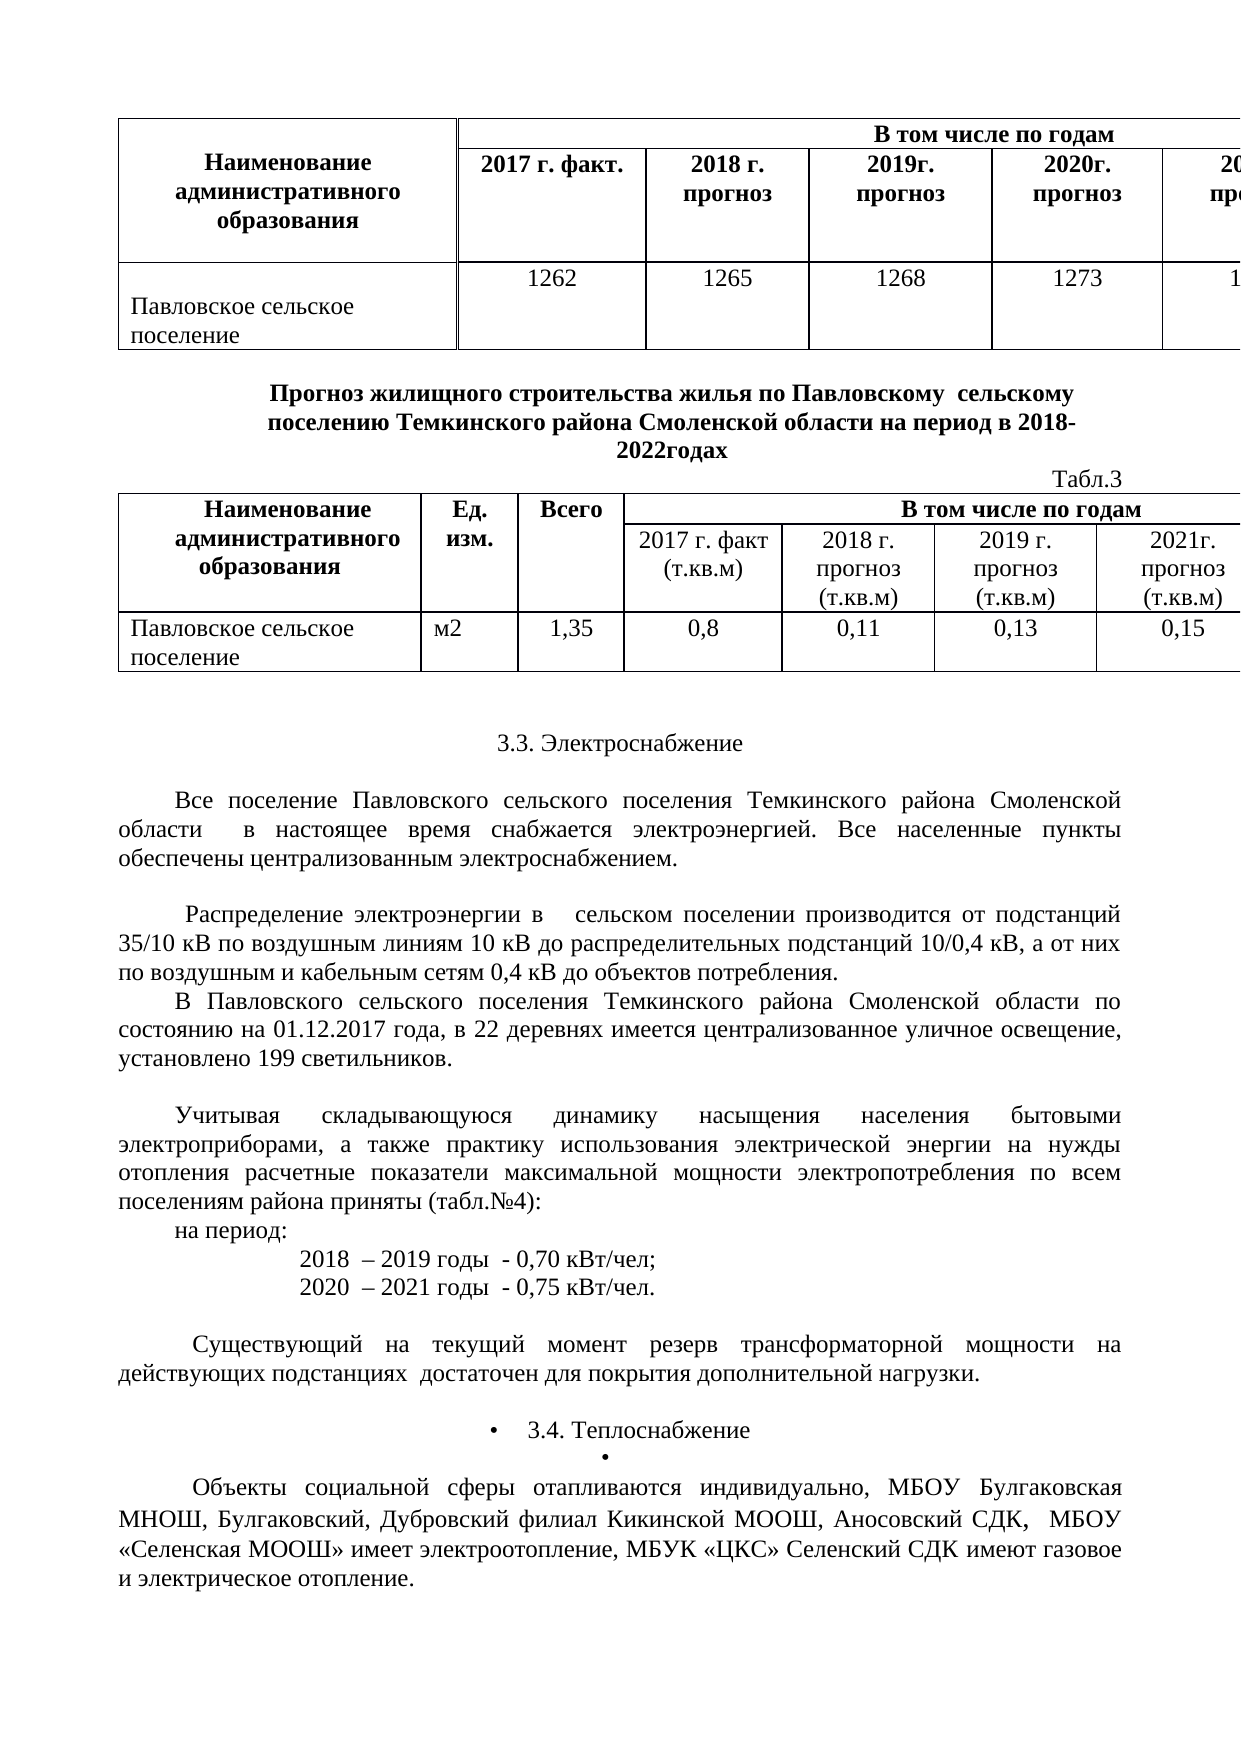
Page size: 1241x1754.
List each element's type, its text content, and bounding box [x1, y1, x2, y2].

table_cell Павловское сельское поселение [119, 263, 456, 349]
text Объекты социальной сферы отапливаются индивидуально, МБОУ Булгаковская МНОШ, Булгаковский, Дубровский филиал Кикинской МООШ, Аносовский СДК, МБОУ «Селенская МООШ» имеет электроотопление, МБУК «ЦКС» Селенский СДК имеют газовое и электрическое отопление. [118, 1472, 1122, 1591]
table_cell 2020г. прогноз [993, 149, 1162, 261]
table_header В том числе по годам [625, 494, 1240, 523]
list 3.4. Теплоснабжение [81, 1415, 1122, 1443]
table_cell 1,35 [519, 613, 623, 671]
table_cell 1273 [993, 263, 1162, 349]
table_header Наименование административного образования [119, 119, 456, 262]
text В Павловского сельского поселения Темкинского района Смоленской области по состоянию на 01.12.2017 года, в 22 деревнях имеется централизованное уличное освещение, установлено 199 светильников. [118, 986, 1122, 1072]
table_cell 0,15 [1097, 613, 1240, 671]
table_cell 2017 г. факт (т.кв.м) [625, 525, 781, 611]
table_cell 2017 г. факт. [459, 149, 645, 261]
table_header Всего [519, 494, 623, 611]
table_cell 1268 [810, 263, 991, 349]
text Распределение электроэнергии в сельском поселении производится от подстанций 35/10 кВ по воздушным линиям 10 кВ до распределительных подстанций 10/0,4 кВ, а от них по воздушным и кабельным сетям 0,4 кВ до объектов потребления. [118, 899, 1122, 986]
table_cell 2018 г. прогноз (т.кв.м) [783, 525, 934, 611]
text Табл.3 [118, 464, 1122, 493]
table_header Ед. изм. [422, 494, 517, 611]
text 2018 – 2019 годы - 0,70 кВт/чел; [118, 1244, 1122, 1272]
table_cell 1262 [459, 263, 645, 349]
table_cell 2019г. прогноз [810, 149, 991, 261]
table_cell м2 [422, 613, 517, 671]
table_header В том числе по годам [459, 119, 1240, 148]
text 2020 – 2021 годы - 0,75 кВт/чел. [118, 1272, 1122, 1301]
table_cell 0,8 [625, 613, 781, 671]
table_cell 1278 [1163, 263, 1240, 349]
text Учитывая складывающуюся динамику насыщения населения бытовыми электроприборами, а также практику использования электрической энергии на нужды отопления расчетные показатели максимальной мощности электропотребления по всем поселениям района приняты (табл.№4): [118, 1100, 1122, 1215]
table_header Наименование административного образования [119, 494, 420, 611]
table_cell 2018 г. прогноз [647, 149, 808, 261]
text на период: [118, 1215, 1122, 1244]
table_cell 2019 г. прогноз (т.кв.м) [935, 525, 1096, 611]
table_cell 0,13 [935, 613, 1096, 671]
text 3.3. Электроснабжение [118, 728, 1122, 757]
table_cell 2021г. прогноз (т.кв.м) [1097, 525, 1240, 611]
text Все поселение Павловского сельского поселения Темкинского района Смоленской области в настоящее время снабжается электроэнергией. Все населенные пункты обеспечены централизованным электроснабжением. [118, 785, 1122, 871]
table_cell Павловское сельское поселение [119, 613, 420, 671]
table_cell 1265 [647, 263, 808, 349]
table_cell 0,11 [783, 613, 934, 671]
text Существующий на текущий момент резерв трансформаторной мощности на действующих подстанциях достаточен для покрытия дополнительной нагрузки. [118, 1329, 1122, 1387]
text Прогноз жилищного строительства жилья по Павловскому сельскому поселению Темкинского района Смоленской области на период в 2018-2022годах [222, 378, 1122, 464]
table_cell 2021г. прогноз [1163, 149, 1240, 261]
